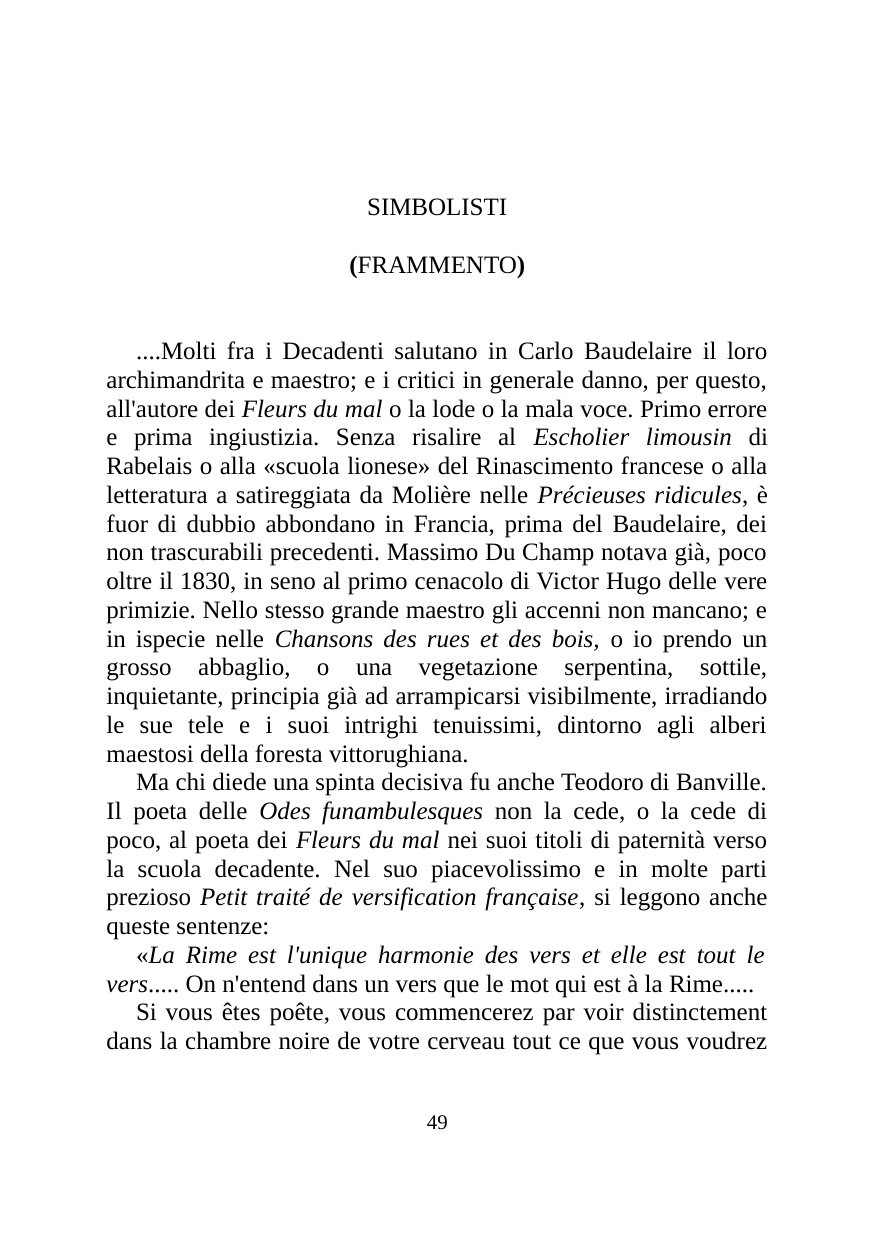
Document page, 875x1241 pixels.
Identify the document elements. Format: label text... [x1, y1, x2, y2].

text (FRAMMENTO) [106, 250, 768, 279]
text ....Molti fra i Decadenti salutano in Carlo Baudelaire il loro archimandrita e maestro; e i critici in generale danno, per questo, all'autore dei Fleurs du mal o la lode o la mala voce. Primo errore e prima ingiustizia. Senza risalire al Escholier limousin di Rabelais o alla «scuola lionese» del Rinascimento francese o alla letteratura a satireggiata da Molière nelle Précieuses ridicules, è fuor di dubbio abbondano in Francia, prima del Baudelaire, dei non trascurabili precedenti. Massimo Du Champ notava già, poco oltre il 1830, in seno al primo cenacolo di Victor Hugo delle vere primizie. Nello stesso grande maestro gli accenni non mancano; e in ispecie nelle Chansons des rues et des bois, o io prendo un grosso abbaglio, o una vegetazione serpentina, sottile, inquietante, principia già ad arrampicarsi visibilmente, irradiando le sue tele e i suoi intrighi tenuissimi, dintorno agli alberi maestosi della foresta vittorughiana. [106, 336, 768, 767]
text «La Rime est l'unique harmonie des vers et elle est tout le vers..... On n'entend dans un vers que le mot qui est à la Rime..... [106, 940, 768, 997]
text Si vous êtes poête, vous commencerez par voir distinctement dans la chambre noire de votre cerveau tout ce que vous voudrez [106, 997, 768, 1055]
text SIMBOLISTI [106, 192, 768, 221]
text Ma chi diede una spinta decisiva fu anche Teodoro di Banville. Il poeta delle Odes funambulesques non la cede, o la cede di poco, al poeta dei Fleurs du mal nei suoi titoli di paternità verso la scuola decadente. Nel suo piacevolissimo e in molte parti prezioso Petit traité de versification française, si leggono anche queste sentenze: [106, 767, 768, 940]
